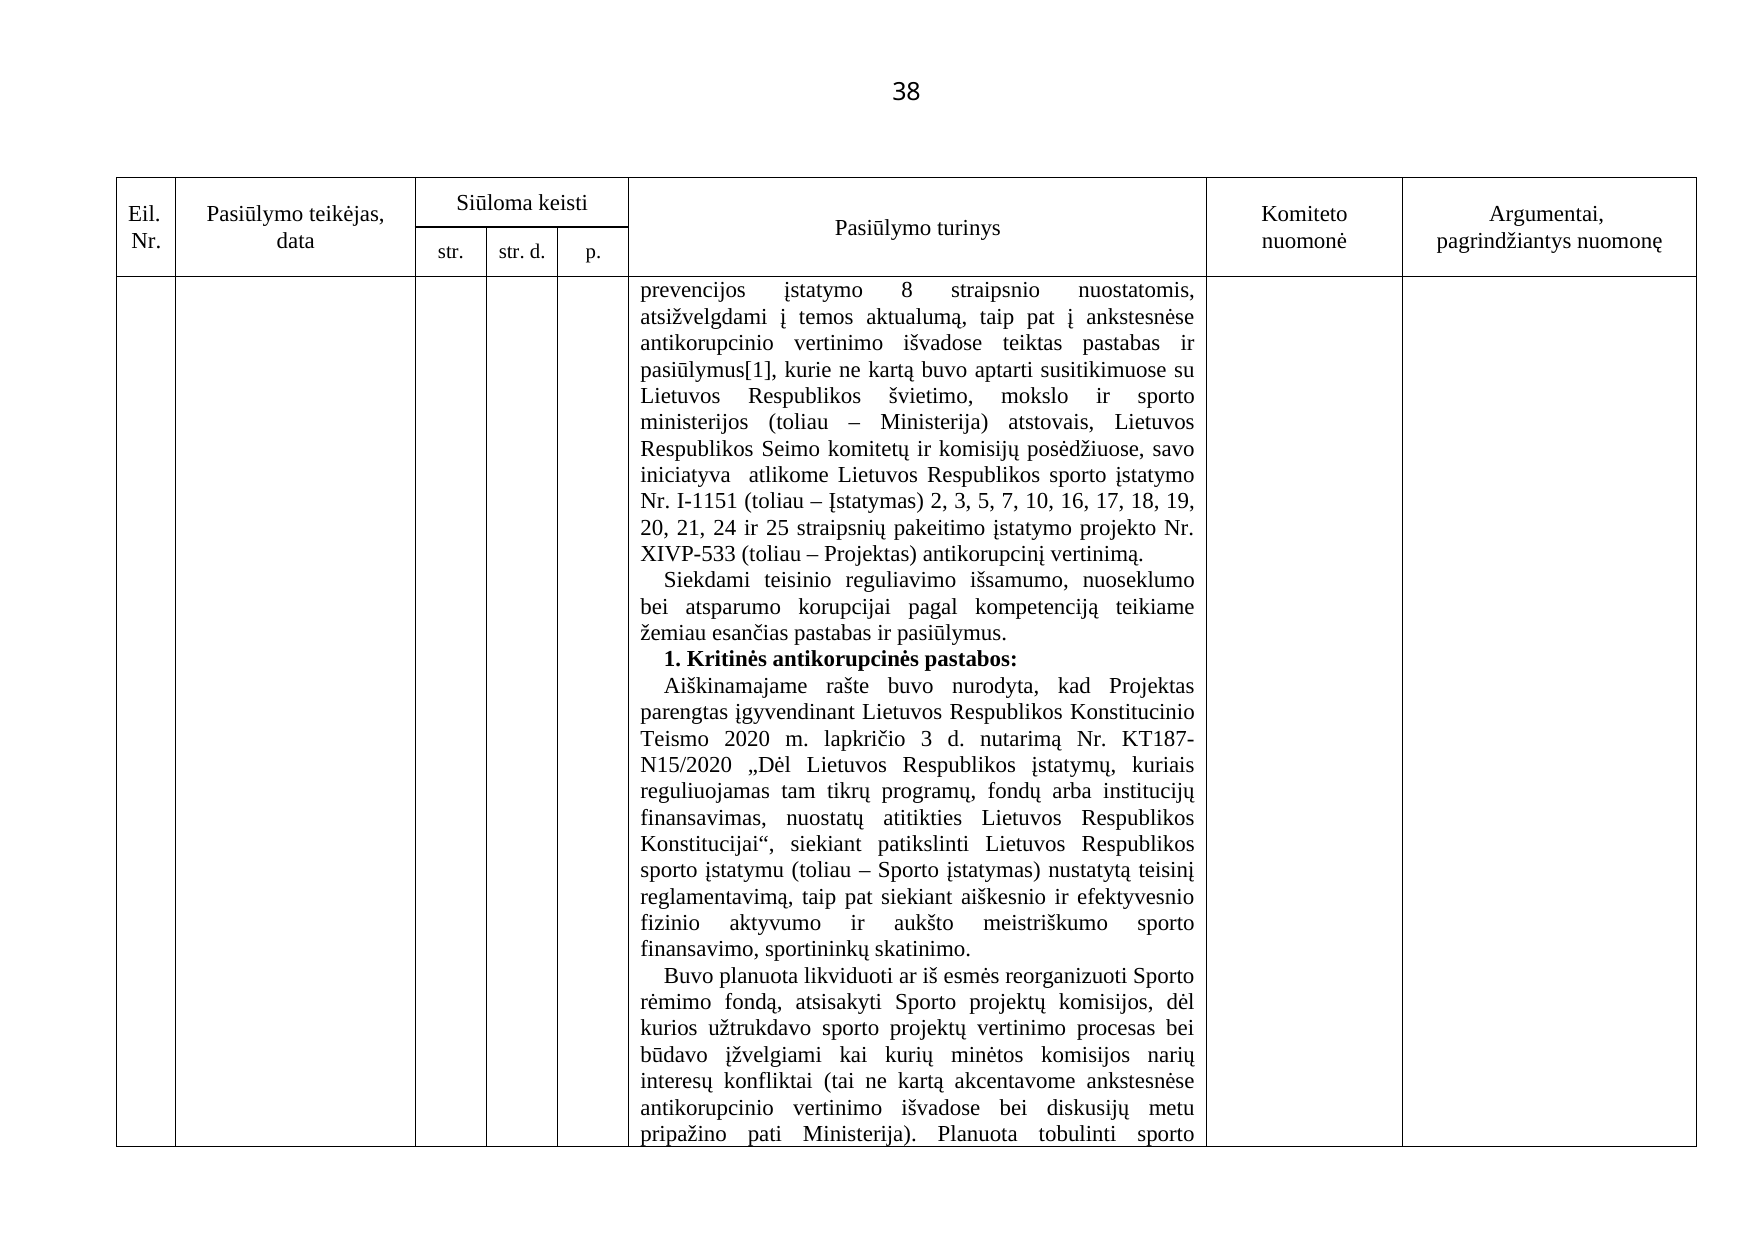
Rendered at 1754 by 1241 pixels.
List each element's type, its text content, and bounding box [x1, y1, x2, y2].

table_cell [117, 277, 175, 1146]
table_header Argumentai, pagrindžiantys nuomonę [1403, 178, 1696, 276]
table_cell [1403, 277, 1696, 1146]
table_cell [558, 277, 628, 1146]
table_cell [176, 277, 415, 1146]
table_cell [1207, 277, 1402, 1146]
table_cell p. [558, 228, 628, 276]
table_header Komiteto nuomonė [1207, 178, 1402, 276]
table_cell [487, 277, 557, 1146]
table_cell str. [416, 228, 486, 276]
table_header Pasiūlymo teikėjas, data [176, 178, 415, 276]
table_header Eil. Nr. [117, 178, 175, 276]
table_cell [416, 277, 486, 1146]
table_cell prevencijos įstatymo 8 straipsnio nuostatomis, atsižvelgdami į temos aktualumą, taip pat į ankstesnėse antikorupcinio vertinimo išvadose teiktas pastabas ir pasiūlymus[1], kurie ne kartą buvo aptarti susitikimuose su Lietuvos Respublikos švietimo, mokslo ir sporto ministerijos (toliau – Ministerija) atstovais, Lietuvos Respublikos Seimo komitetų ir komisijų posėdžiuose, savo iniciatyva atlikome Lietuvos Respublikos sporto įstatymo Nr. I-1151 (toliau – Įstatymas) 2, 3, 5, 7, 10, 16, 17, 18, 19, 20, 21, 24 ir 25 straipsnių pakeitimo įstatymo projekto Nr. XIVP-533 (toliau – Projektas) antikorupcinį vertinimą. Siekdami teisinio reguliavimo išsamumo, nuoseklumo bei atsparumo korupcijai pagal kompetenciją teikiame žemiau esančias pastabas ir pasiūlymus. 1. Kritinės antikorupcinės pastabos: Aiškinamajame rašte buvo nurodyta, kad Projektas parengtas įgyvendinant Lietuvos Respublikos Konstitucinio Teismo 2020 m. lapkričio 3 d. nutarimą Nr. KT187-N15/2020 „Dėl Lietuvos Respublikos įstatymų, kuriais reguliuojamas tam tikrų programų, fondų arba institucijų finansavimas, nuostatų atitikties Lietuvos Respublikos Konstitucijai“, siekiant patikslinti Lietuvos Respublikos sporto įstatymu (toliau – Sporto įstatymas) nustatytą teisinį reglamentavimą, taip pat siekiant aiškesnio ir efektyvesnio fizinio aktyvumo ir aukšto meistriškumo sporto finansavimo, sportininkų skatinimo. Buvo planuota likviduoti ar iš esmės reorganizuoti Sporto rėmimo fondą, atsisakyti Sporto projektų komisijos, dėl kurios užtrukdavo sporto projektų vertinimo procesas bei būdavo įžvelgiami kai kurių minėtos komisijos narių interesų konfliktai (tai ne kartą akcentavome ankstesnėse antikorupcinio vertinimo išvadose bei diskusijų metu pripažino pati Ministerija). Planuota tobulinti sporto [629, 277, 1206, 1146]
table_header Siūloma keisti [416, 178, 628, 226]
table_header Pasiūlymo turinys [629, 178, 1206, 276]
table_cell str. d. [487, 228, 557, 276]
